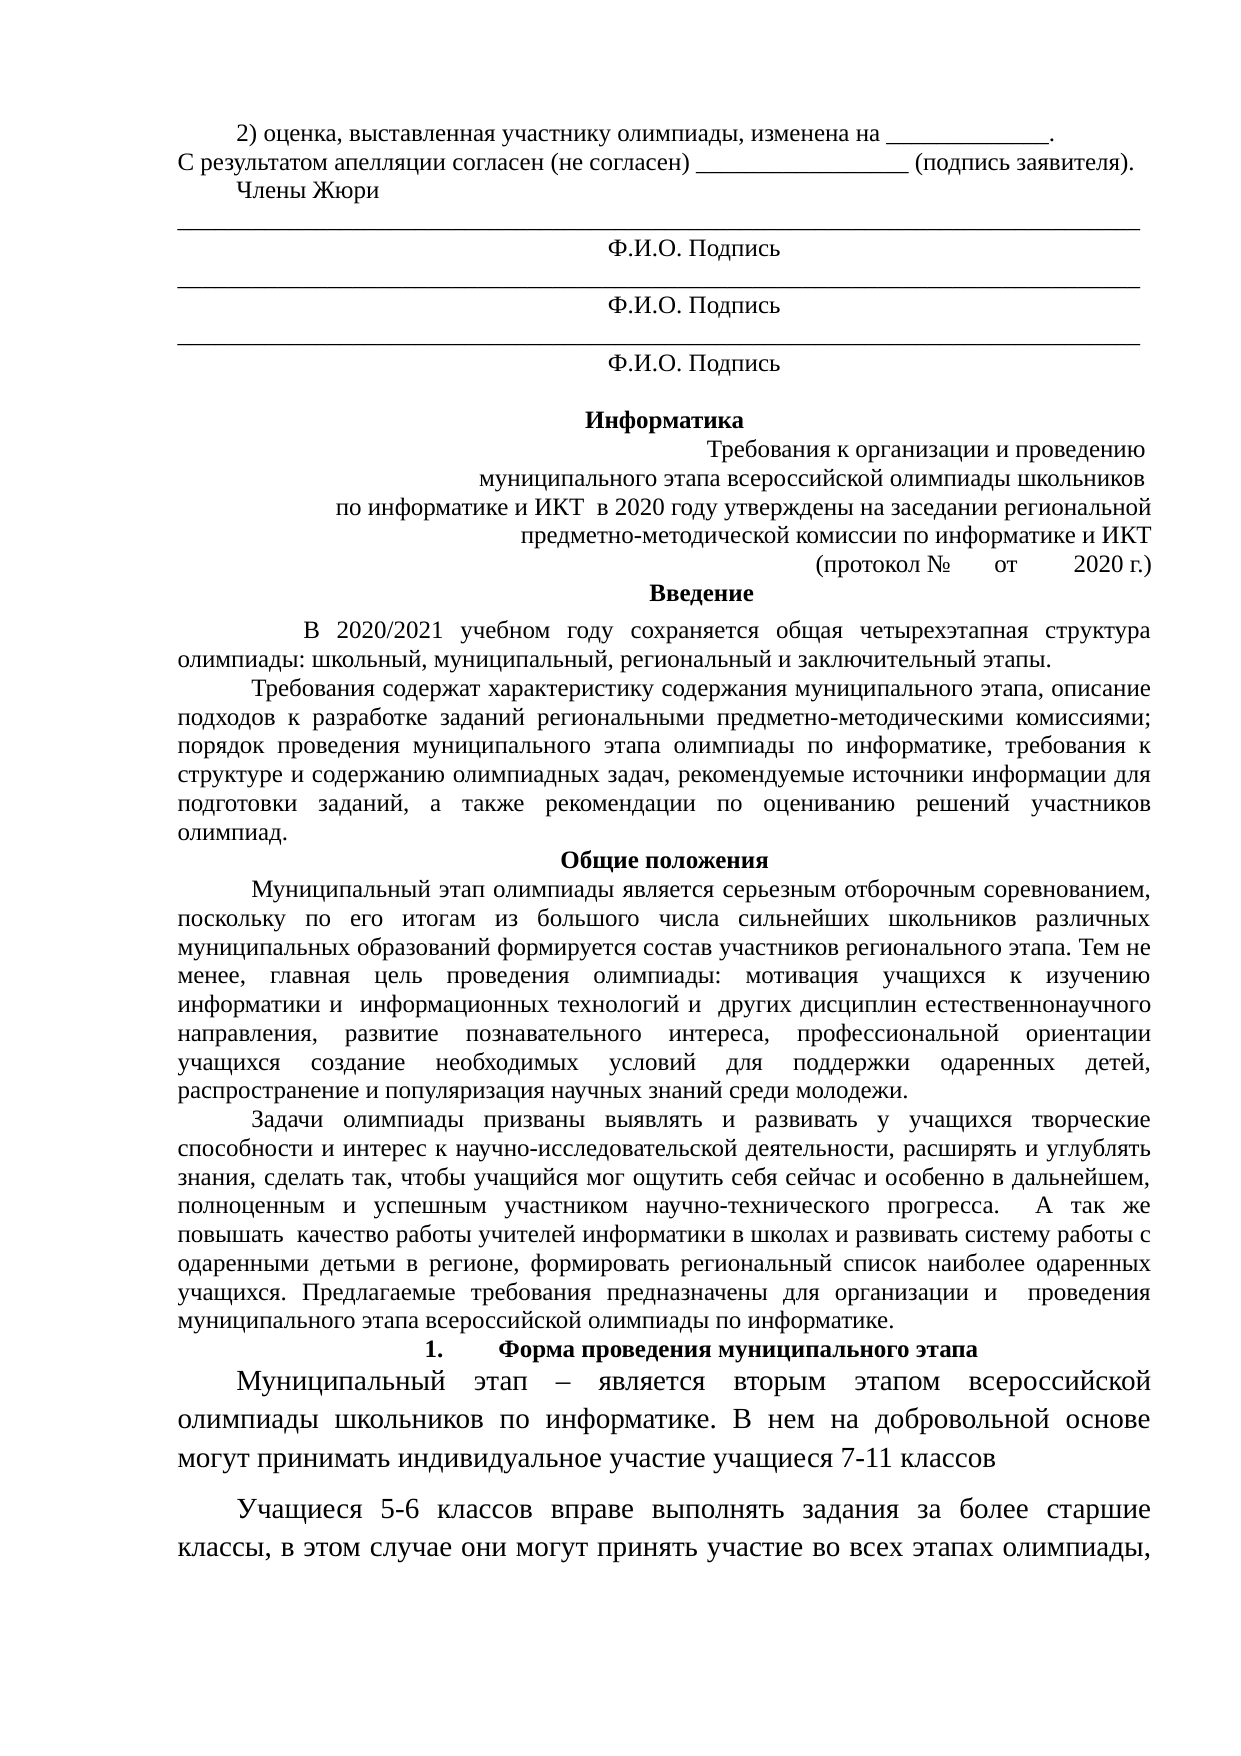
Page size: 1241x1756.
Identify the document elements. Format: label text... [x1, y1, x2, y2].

text Ф.И.О. Подпись [177, 233, 1152, 262]
text _____________________________________________________________________________ [177, 262, 1152, 291]
text (протокол № от 2020 г.) [177, 549, 1152, 578]
text Информатика [177, 406, 1152, 434]
text Муниципальный этап – является вторым этапом всероссийской олимпиады школьников по информатике. В нем на добровольной основе могут принимать индивидуальное участие учащиеся 7-11 классов [177, 1363, 1152, 1473]
text Требования содержат характеристику содержания муниципального этапа, описание подходов к разработке заданий региональными предметно-методическими комиссиями; порядок проведения муниципального этапа олимпиады по информатике, требования к структуре и содержанию олимпиадных задач, рекомендуемые источники информации для подготовки заданий, а также рекомендации по оцениванию решений участников олимпиад. [177, 673, 1152, 845]
text Члены Жюри [177, 176, 1152, 204]
text Муниципальный этап олимпиады является серьезным отборочным соревнованием, поскольку по его итогам из большого числа сильнейших школьников различных муниципальных образований формируется состав участников регионального этапа. Тем не менее, главная цель проведения олимпиады: мотивация учащихся к изучению информатики и информационных технологий и других дисциплин естественнонаучного направления, развитие познавательного интереса, профессиональной ориентации учащихся создание необходимых условий для поддержки одаренных детей, распространение и популяризация научных знаний среди молодежи. [177, 874, 1152, 1104]
text С результатом апелляции согласен (не согласен) _________________ (подпись заявителя). [177, 147, 1152, 176]
list Форма проведения муниципального этапа [177, 1334, 1152, 1363]
text 2) оценка, выставленная участнику олимпиады, изменена на _____________. [177, 118, 1152, 147]
text Общие положения [177, 845, 1152, 874]
text муниципального этапа всероссийской олимпиады школьников [177, 463, 1152, 492]
text В 2020/2021 учебном году сохраняется общая четырехэтапная структура олимпиады: школьный, муниципальный, региональный и заключительный этапы. [177, 615, 1152, 673]
text _____________________________________________________________________________ [177, 319, 1152, 348]
text Учащиеся 5-6 классов вправе выполнять задания за более старшие классы, в этом случае они могут принять участие во всех этапах олимпиады, [177, 1491, 1152, 1563]
text Введение [177, 578, 1152, 607]
text Ф.И.О. Подпись [177, 348, 1152, 377]
text по информатике и ИКТ в 2020 году утверждены на заседании региональной предметно-методической комиссии по информатике и ИКТ [177, 492, 1152, 549]
text Требования к организации и проведению [177, 434, 1152, 463]
text Задачи олимпиады призваны выявлять и развивать у учащихся творческие способности и интерес к научно-исследовательской деятельности, расширять и углублять знания, сделать так, чтобы учащийся мог ощутить себя сейчас и особенно в дальнейшем, полноценным и успешным участником научно-технического прогресса. А так же повышать качество работы учителей информатики в школах и развивать систему работы с одаренными детьми в регионе, формировать региональный список наиболее одаренных учащихся. Предлагаемые требования предназначены для организации и проведения муниципального этапа всероссийской олимпиады по информатике. [177, 1104, 1152, 1334]
text Ф.И.О. Подпись [177, 291, 1152, 319]
text _____________________________________________________________________________ [177, 204, 1152, 233]
